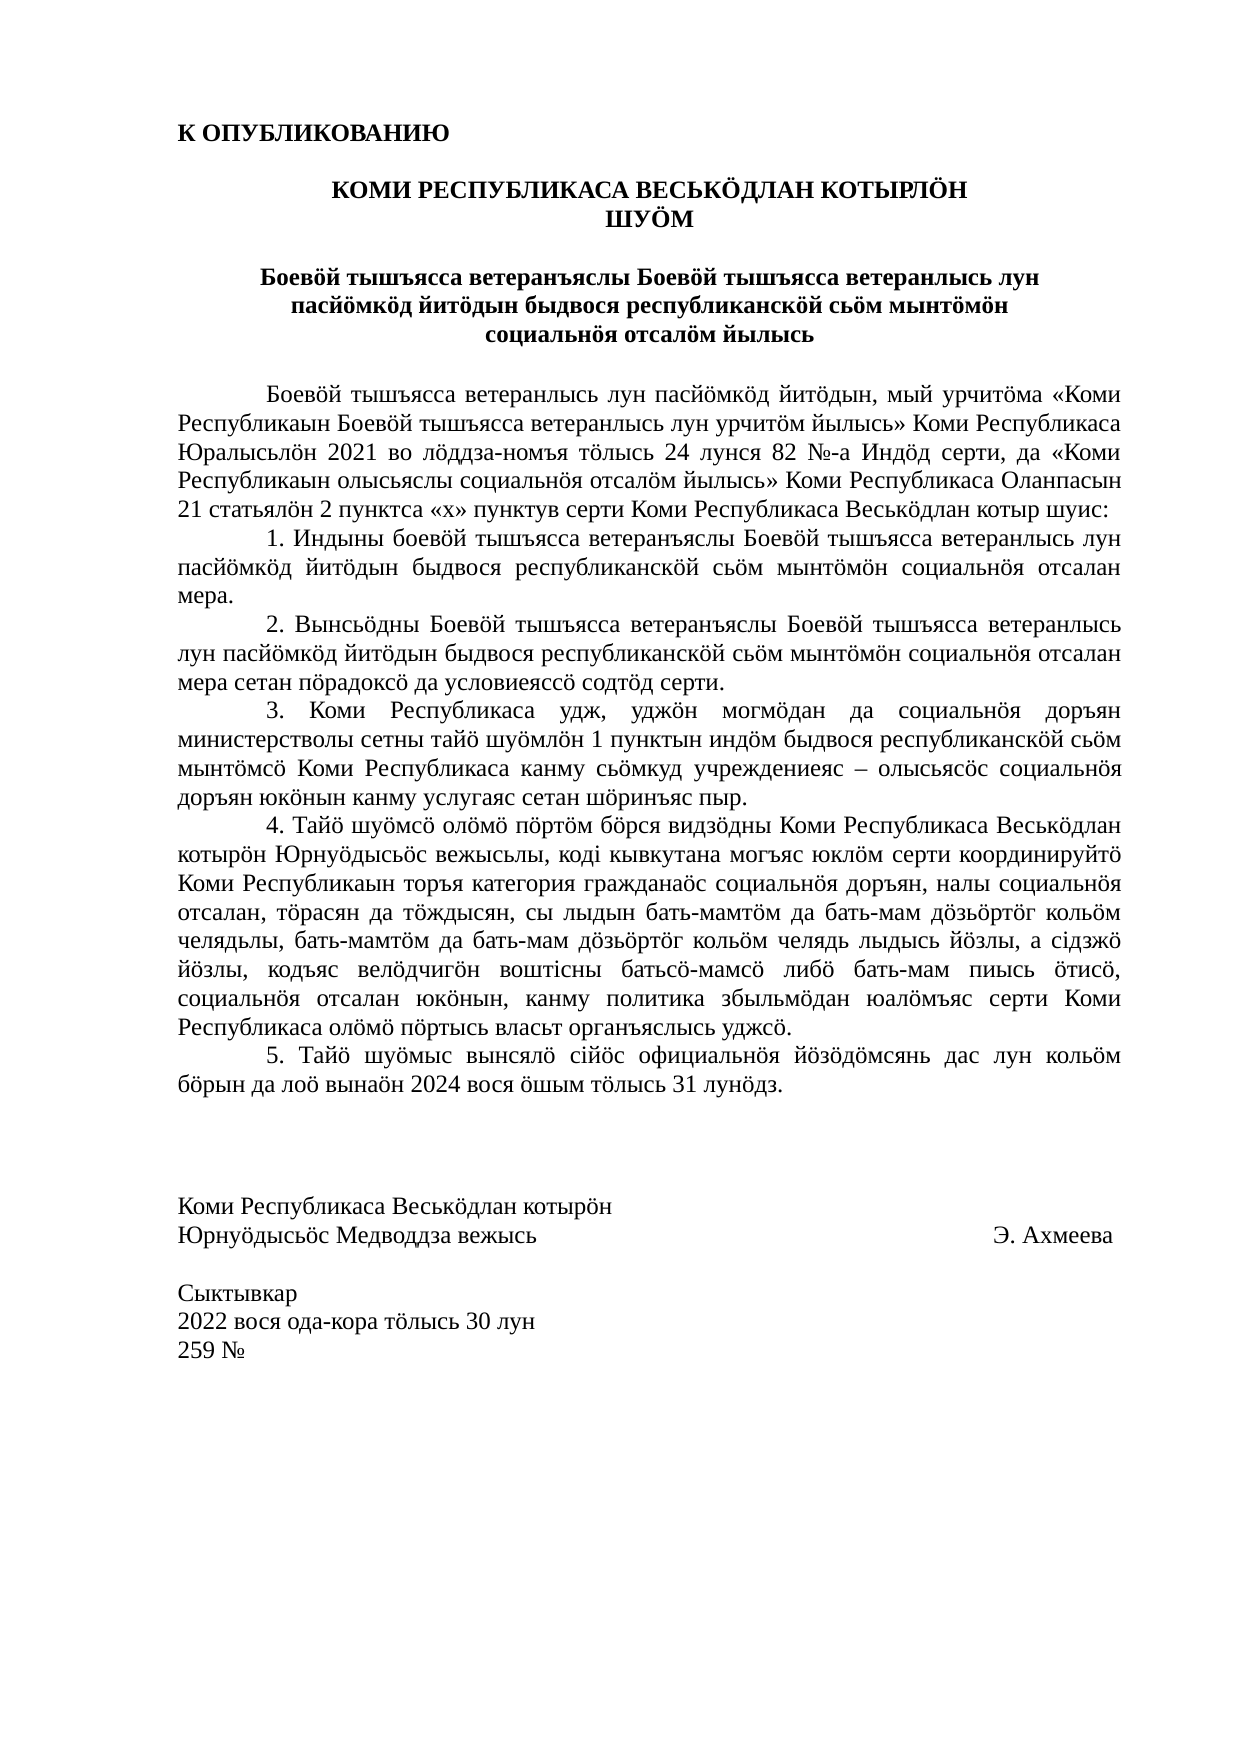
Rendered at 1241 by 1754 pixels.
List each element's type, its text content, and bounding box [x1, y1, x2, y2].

text Коми Республикаса Веськӧдлан котырӧн [177, 1191, 1122, 1220]
text Боевӧй тышъясса ветеранлысь лун пасйӧмкӧд йитӧдын, мый урчитӧма «Коми Республикаын Боевӧй тышъясса ветеранлысь лун урчитӧм йылысь» Коми Республикаса Юралысьлӧн 2021 во лӧддза-номъя тӧлысь 24 лунся 82 №-а Индӧд серти, да «Коми Республикаын олысьяслы социальнӧя отсалӧм йылысь» Коми Республикаса Оланпасын 21 статьялӧн 2 пунктса «х» пунктув серти Коми Республикаса Веськӧдлан котыр шуис: [177, 379, 1122, 523]
text 3. Коми Республикаса удж, уджӧн могмӧдан да социальнӧя доръян министерстволы сетны тайӧ шуӧмлӧн 1 пунктын индӧм быдвося республиканскӧй сьӧм мынтӧмсӧ Коми Республикаса канму сьӧмкуд учреждениеяс – олысьясӧс социальнӧя доръян юкӧнын канму услугаяс сетан шӧринъяс пыр. [177, 696, 1122, 811]
text 2. Вынсьӧдны Боевӧй тышъясса ветеранъяслы Боевӧй тышъясса ветеранлысь лун пасйӧмкӧд йитӧдын быдвося республиканскӧй сьӧм мынтӧмӧн социальнӧя отсалан мера сетан пӧрадоксӧ да условиеяссӧ содтӧд серти. [177, 609, 1122, 696]
list К ОПУБЛИКОВАНИЮ [177, 118, 1122, 147]
list КОМИ РЕСПУБЛИКАСА ВЕСЬКӦДЛАН КОТЫРЛӦН [177, 176, 1122, 204]
list ШУӦМ [177, 204, 1122, 233]
text Юрнуӧдысьӧс Медводдза вежысь Э. Ахмеева [177, 1220, 1122, 1249]
text Сыктывкар [177, 1278, 1122, 1306]
text 2022 вося ода-кора тӧлысь 30 лун [177, 1306, 1122, 1335]
text Боевӧй тышъясса ветеранъяслы Боевӧй тышъясса ветеранлысь лун [177, 262, 1122, 291]
text 259 № [177, 1335, 1122, 1364]
text социальнӧя отсалӧм йылысь [177, 319, 1122, 348]
text 1. Индыны боевӧй тышъясса ветеранъяслы Боевӧй тышъясса ветеранлысь лун пасйӧмкӧд йитӧдын быдвося республиканскӧй сьӧм мынтӧмӧн социальнӧя отсалан мера. [177, 523, 1122, 609]
text 4. Тайӧ шуӧмсӧ олӧмӧ пӧртӧм бӧрся видзӧдны Коми Республикаса Веськӧдлан котырӧн Юрнуӧдысьӧс вежысьлы, коді кывкутана могъяс юклӧм серти координируйтӧ Коми Республикаын торъя категория гражданаӧс социальнӧя доръян, налы социальнӧя отсалан, тӧрасян да тӧждысян, сы лыдын бать-мамтӧм да бать-мам дӧзьӧртӧг кольӧм челядьлы, бать-мамтӧм да бать-мам дӧзьӧртӧг кольӧм челядь лыдысь йӧзлы, а сідзжӧ йӧзлы, кодъяс велӧдчигӧн воштісны батьсӧ-мамсӧ либӧ бать-мам пиысь ӧтисӧ, социальнӧя отсалан юкӧнын, канму политика збыльмӧдан юалӧмъяс серти Коми Республикаса олӧмӧ пӧртысь власьт органъяслысь уджсӧ. [177, 811, 1122, 1041]
text пасйӧмкӧд йитӧдын быдвося республиканскӧй сьӧм мынтӧмӧн [177, 291, 1122, 319]
text 5. Тайӧ шуӧмыс вынсялӧ сійӧс официальнӧя йӧзӧдӧмсянь дас лун кольӧм бӧрын да лоӧ вынаӧн 2024 вося ӧшым тӧлысь 31 лунӧдз. [177, 1041, 1122, 1098]
